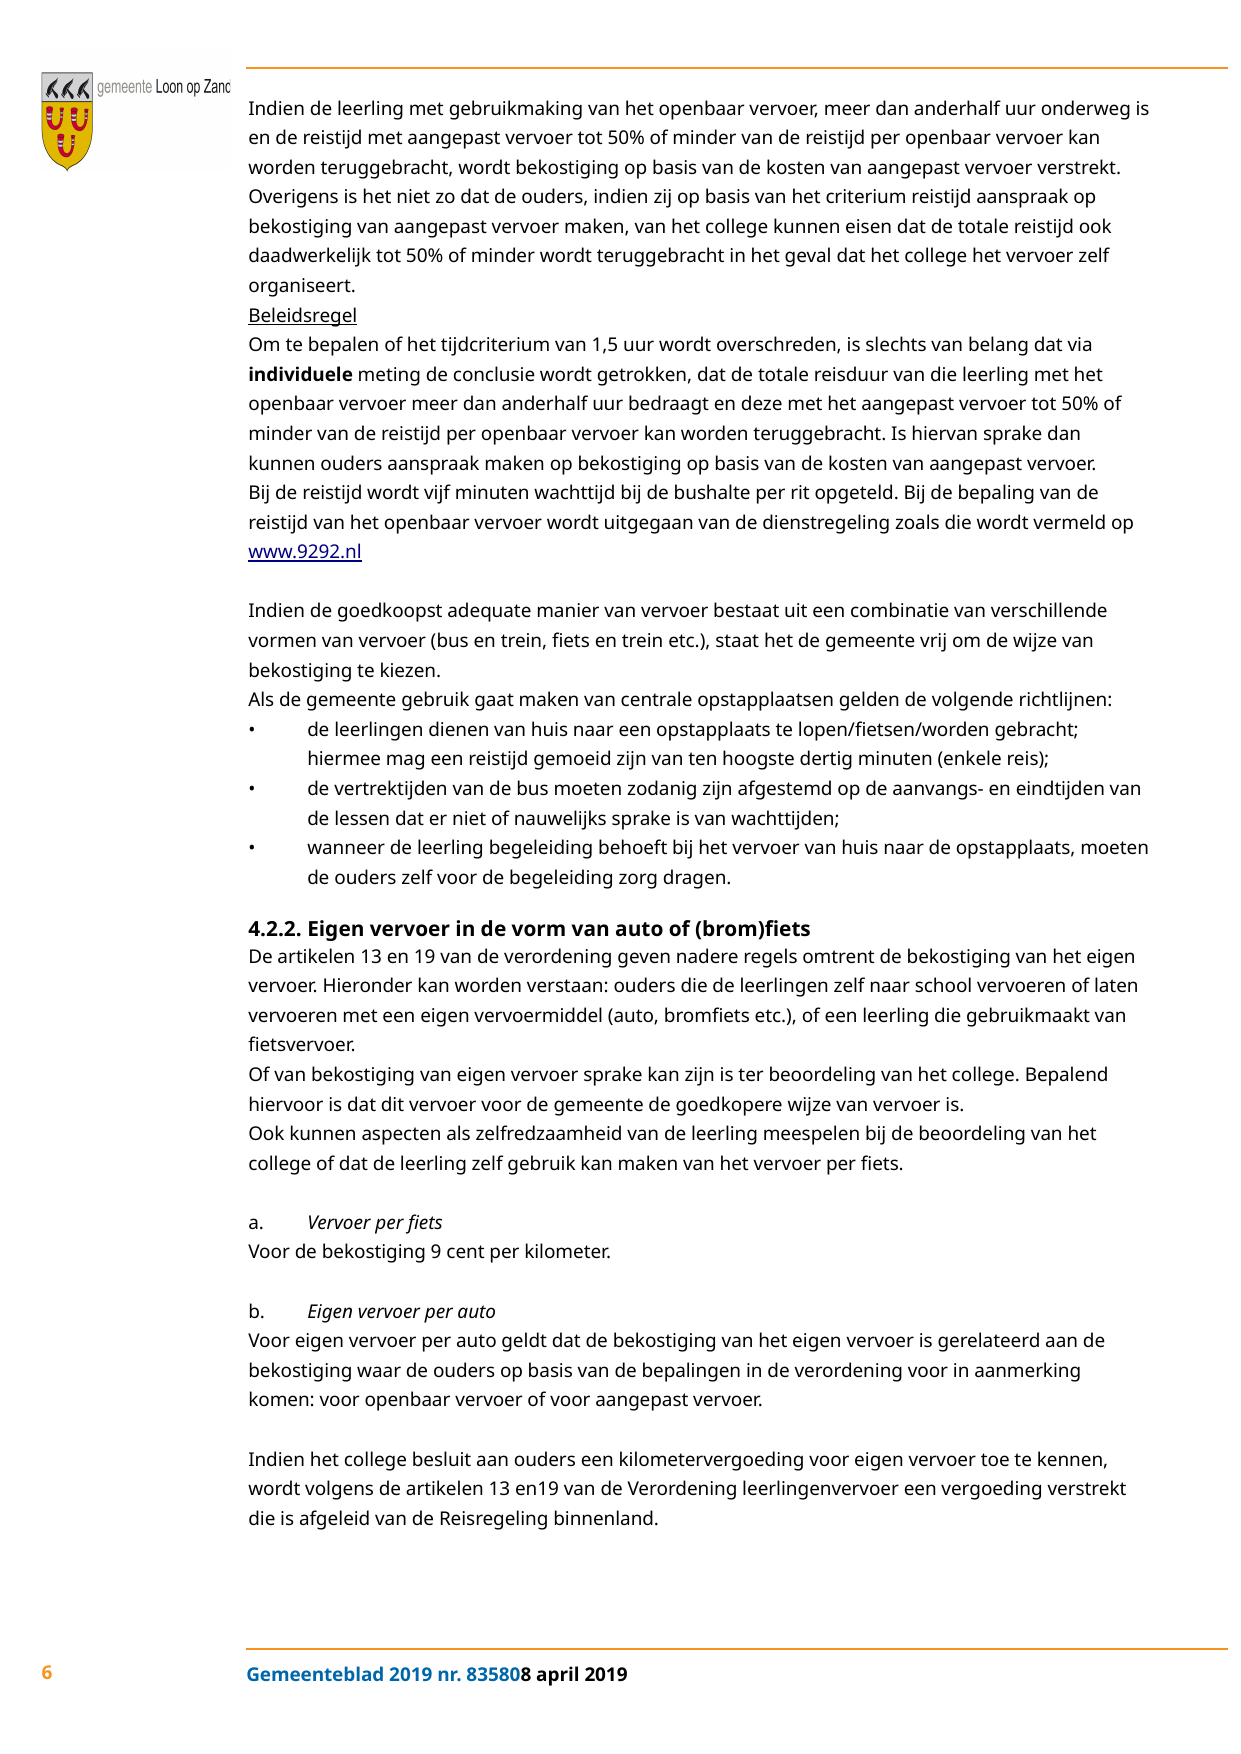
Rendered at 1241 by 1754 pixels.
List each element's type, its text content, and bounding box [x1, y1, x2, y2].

text wordt volgens de artikelen 13 en19 van de Verordening leerlingenvervoer een vergoeding verstrekt die is afgeleid van de Reisregeling binnenland. [248, 1475, 1152, 1531]
text Indien de leerling met gebruikmaking van het openbaar vervoer, meer dan anderhalf uur onderweg is en de reistijd met aangepast vervoer tot 50% of minder van de reistijd per openbaar vervoer kan worden teruggebracht, wordt bekostiging op basis van de kosten van aangepast vervoer verstrekt. [248, 95, 1152, 180]
list Vervoer per fiets [248, 1209, 1152, 1235]
text Beleidsregel [248, 302, 1152, 328]
list wanneer de leerling begeleiding behoeft bij het vervoer van huis naar de opstapplaats, moeten de ouders zelf voor de begeleiding zorg dragen. [248, 834, 1152, 890]
list Eigen vervoer per auto [248, 1298, 1152, 1323]
list de leerlingen dienen van huis naar een opstapplaats te lopen/fietsen/worden gebracht; [248, 716, 1152, 742]
text Bij de reistijd wordt vijf minuten wachttijd bij de bushalte per rit opgeteld. Bij de bepaling van de reistijd van het openbaar vervoer wordt uitgegaan van de dienstregeling zoals die wordt vermeld op www.9292.nl [248, 479, 1152, 564]
text Voor eigen vervoer per auto geldt dat de bekostiging van het eigen vervoer is gerelateerd aan de bekostiging waar de ouders op basis van de bepalingen in de verordening voor in aanmerking komen: voor openbaar vervoer of voor aangepast vervoer. [248, 1327, 1152, 1412]
text Of van bekostiging van eigen vervoer sprake kan zijn is ter beoordeling van het college. Bepalend hiervoor is dat dit vervoer voor de gemeente de goedkopere wijze van vervoer is. [248, 1061, 1152, 1116]
text Indien de goedkoopst adequate manier van vervoer bestaat uit een combinatie van verschillende vormen van vervoer (bus en trein, fiets en trein etc.), staat het de gemeente vrij om de wijze van bekostiging te kiezen. [248, 598, 1152, 683]
text Ook kunnen aspecten als zelfredzaamheid van de leerling meespelen bij de beoordeling van het college of dat de leerling zelf gebruik kan maken van het vervoer per fiets. [248, 1120, 1152, 1176]
text Als de gemeente gebruik gaat maken van centrale opstapplaatsen gelden de volgende richtlijnen: [248, 686, 1152, 712]
text Overigens is het niet zo dat de ouders, indien zij op basis van het criterium reistijd aanspraak op bekostiging van aangepast vervoer maken, van het college kunnen eisen dat de totale reistijd ook daadwerkelijk tot 50% of minder wordt teruggebracht in het geval dat het college het vervoer zelf organiseert. [248, 183, 1152, 298]
text Om te bepalen of het tijdcriterium van 1,5 uur wordt overschreden, is slechts van belang dat via individuele meting de conclusie wordt getrokken, dat de totale reisduur van die leerling met het openbaar vervoer meer dan anderhalf uur bedraagt en deze met het aangepast vervoer tot 50% of minder van de reistijd per openbaar vervoer kan worden teruggebracht. Is hiervan sprake dan kunnen ouders aanspraak maken op bekostiging op basis van de kosten van aangepast vervoer. [248, 331, 1152, 476]
picture [41, 47, 231, 172]
text De artikelen 13 en 19 van de verordening geven nadere regels omtrent de bekostiging van het eigen vervoer. Hieronder kan worden verstaan: ouders die de leerlingen zelf naar school vervoeren of laten vervoeren met een eigen vervoermiddel (auto, bromfiets etc.), of een leerling die gebruikmaakt van fietsvervoer. [248, 943, 1152, 1057]
text Voor de bekostiging 9 cent per kilometer. [248, 1239, 1152, 1264]
text 4.2.2. Eigen vervoer in de vorm van auto of (brom)fiets [248, 914, 1152, 943]
list de vertrektijden van de bus moeten zodanig zijn afgestemd op de aanvangs- en eindtijden van de lessen dat er niet of nauwelijks sprake is van wachttijden; [248, 775, 1152, 831]
text Indien het college besluit aan ouders een kilometervergoeding voor eigen vervoer toe te kennen, [248, 1446, 1152, 1471]
list hiermee mag een reistijd gemoeid zijn van ten hoogste dertig minuten (enkele reis); [248, 746, 1152, 771]
